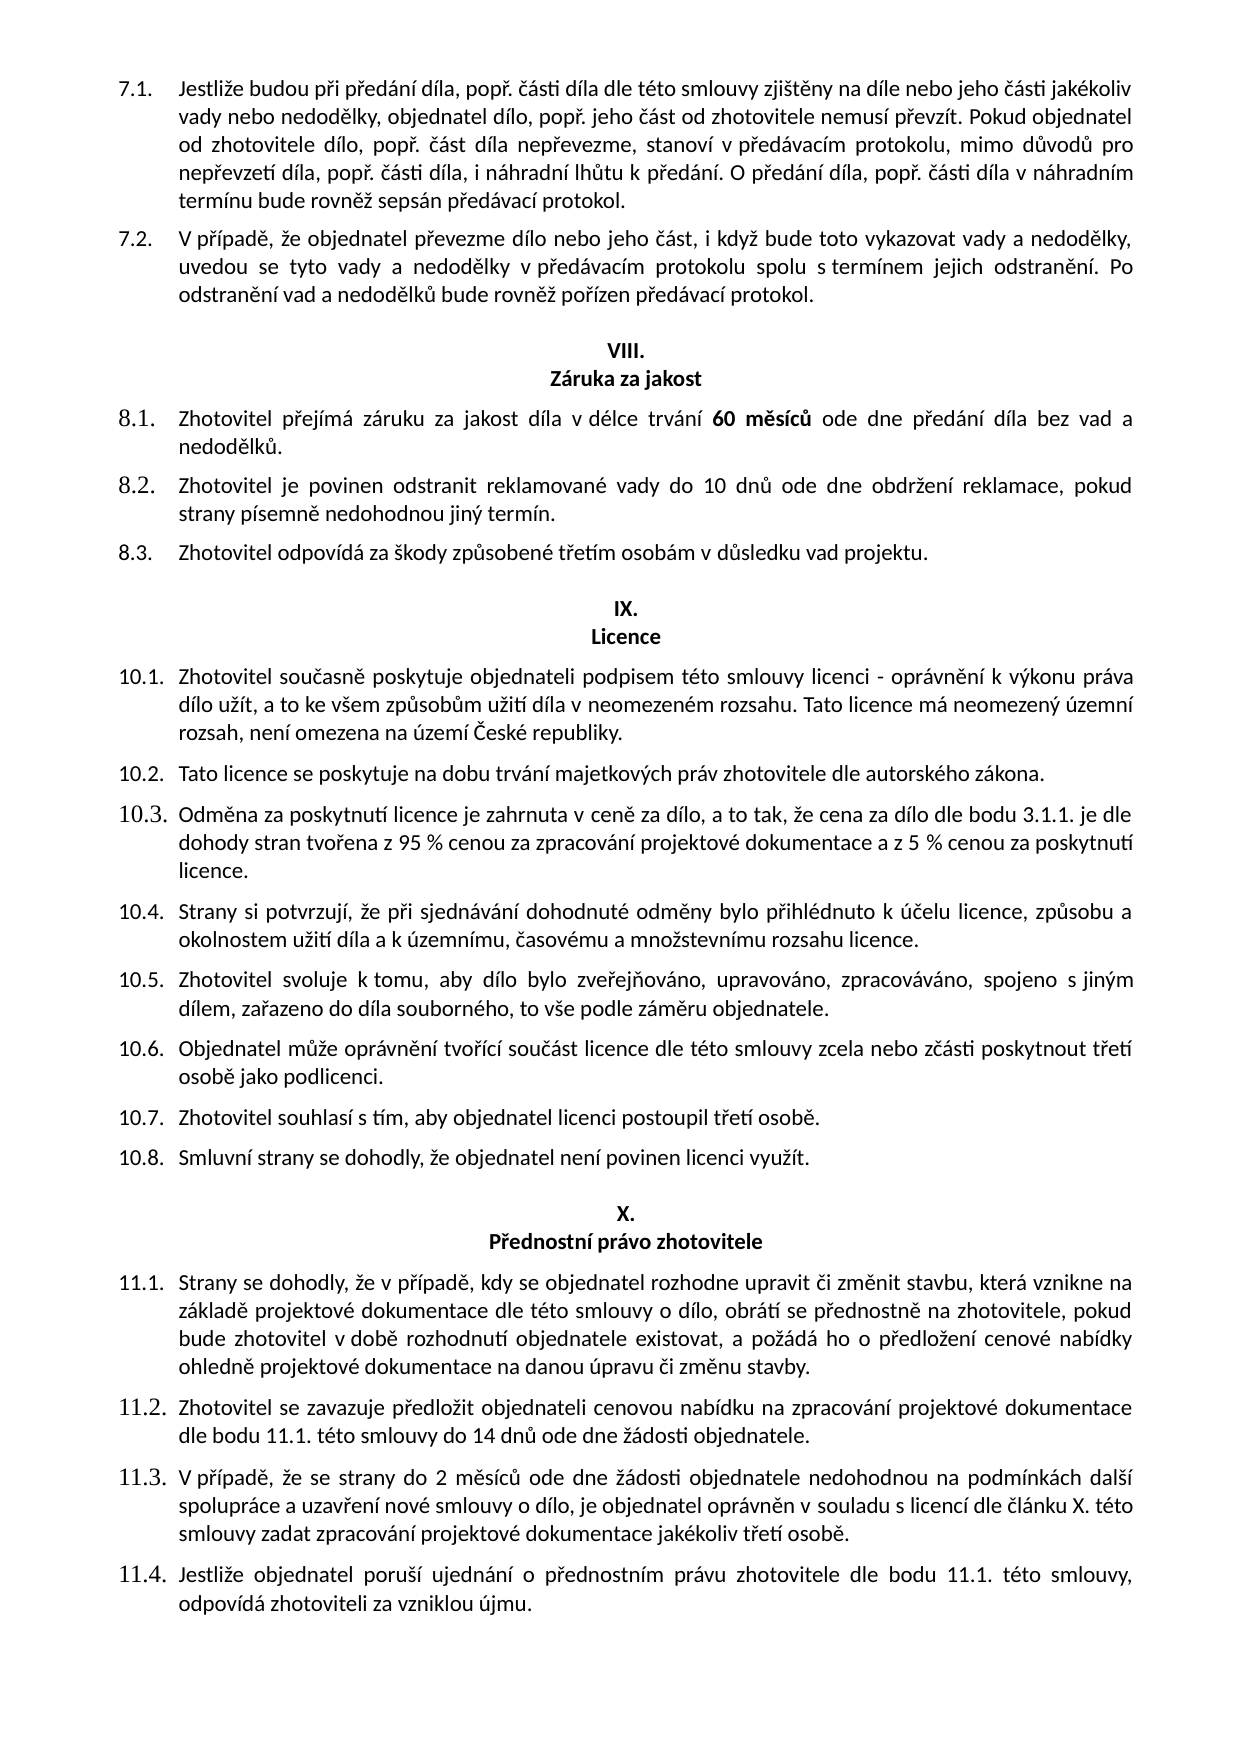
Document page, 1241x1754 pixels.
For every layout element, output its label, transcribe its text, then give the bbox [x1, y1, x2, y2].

list Zhotovitel odpovídá za škody způsobené třetím osobám v důsledku vad projektu. [118, 538, 1134, 566]
text VIII. [118, 336, 1134, 364]
text Přednostní právo zhotovitele [118, 1227, 1134, 1255]
list Zhotovitel se zavazuje předložit objednateli cenovou nabídku na zpracování projektové dokumentace dle bodu 11.1. této smlouvy do 14 dnů ode dne žádosti objednatele. [118, 1392, 1134, 1449]
text IX. [118, 594, 1134, 622]
text Záruka za jakost [118, 364, 1134, 392]
list Tato licence se poskytuje na dobu trvání majetkových práv zhotovitele dle autorského zákona. [118, 759, 1134, 787]
list Jestliže budou při předání díla, popř. části díla dle této smlouvy zjištěny na díle nebo jeho části jakékoliv vady nebo nedodělky, objednatel dílo, popř. jeho část od zhotovitele nemusí převzít. Pokud objednatel od zhotovitele dílo, popř. část díla nepřevezme, stanoví v předávacím protokolu, mimo důvodů pro nepřevzetí díla, popř. části díla, i náhradní lhůtu k předání. O předání díla, popř. části díla v náhradním termínu bude rovněž sepsán předávací protokol. [118, 74, 1134, 214]
list Odměna za poskytnutí licence je zahrnuta v ceně za dílo, a to tak, že cena za dílo dle bodu 3.1.1. je dle dohody stran tvořena z 95 % cenou za zpracování projektové dokumentace a z 5 % cenou za poskytnutí licence. [118, 799, 1134, 884]
list Zhotovitel souhlasí s tím, aby objednatel licenci postoupil třetí osobě. [118, 1103, 1134, 1131]
text X. [118, 1199, 1134, 1227]
list Zhotovitel je povinen odstranit reklamované vady do 10 dnů ode dne obdržení reklamace, pokud strany písemně nedohodnou jiný termín. [118, 470, 1134, 527]
list Strany si potvrzují, že při sjednávání dohodnuté odměny bylo přihlédnuto k účelu licence, způsobu a okolnostem užití díla a k územnímu, časovému a množstevnímu rozsahu licence. [118, 897, 1134, 953]
list Strany se dohodly, že v případě, kdy se objednatel rozhodne upravit či změnit stavbu, která vznikne na základě projektové dokumentace dle této smlouvy o dílo, obrátí se přednostně na zhotovitele, pokud bude zhotovitel v době rozhodnutí objednatele existovat, a požádá ho o předložení cenové nabídky ohledně projektové dokumentace na danou úpravu či změnu stavby. [118, 1268, 1134, 1380]
list Jestliže objednatel poruší ujednání o přednostním právu zhotovitele dle bodu 11.1. této smlouvy, odpovídá zhotoviteli za vzniklou újmu. [118, 1559, 1134, 1617]
list V případě, že se strany do 2 měsíců ode dne žádosti objednatele nedohodnou na podmínkách další spolupráce a uzavření nové smlouvy o dílo, je objednatel oprávněn v souladu s licencí dle článku X. této smlouvy zadat zpracování projektové dokumentace jakékoliv třetí osobě. [118, 1462, 1134, 1547]
list Smluvní strany se dohodly, že objednatel není povinen licenci využít. [118, 1143, 1134, 1171]
list Zhotovitel svoluje k tomu, aby dílo bylo zveřejňováno, upravováno, zpracováváno, spojeno s jiným dílem, zařazeno do díla souborného, to vše podle záměru objednatele. [118, 966, 1134, 1022]
list V případě, že objednatel převezme dílo nebo jeho část, i když bude toto vykazovat vady a nedodělky, uvedou se tyto vady a nedodělky v předávacím protokolu spolu s termínem jejich odstranění. Po odstranění vad a nedodělků bude rovněž pořízen předávací protokol. [118, 224, 1134, 308]
list Zhotovitel přejímá záruku za jakost díla v délce trvání 60 měsíců ode dne předání díla bez vad a nedodělků. [118, 403, 1134, 460]
text Licence [118, 622, 1134, 650]
list Objednatel může oprávnění tvořící součást licence dle této smlouvy zcela nebo zčásti poskytnout třetí osobě jako podlicenci. [118, 1034, 1134, 1090]
list Zhotovitel současně poskytuje objednateli podpisem této smlouvy licenci - oprávnění k výkonu práva dílo užít, a to ke všem způsobům užití díla v neomezeném rozsahu. Tato licence má neomezený územní rozsah, není omezena na území České republiky. [118, 662, 1134, 746]
